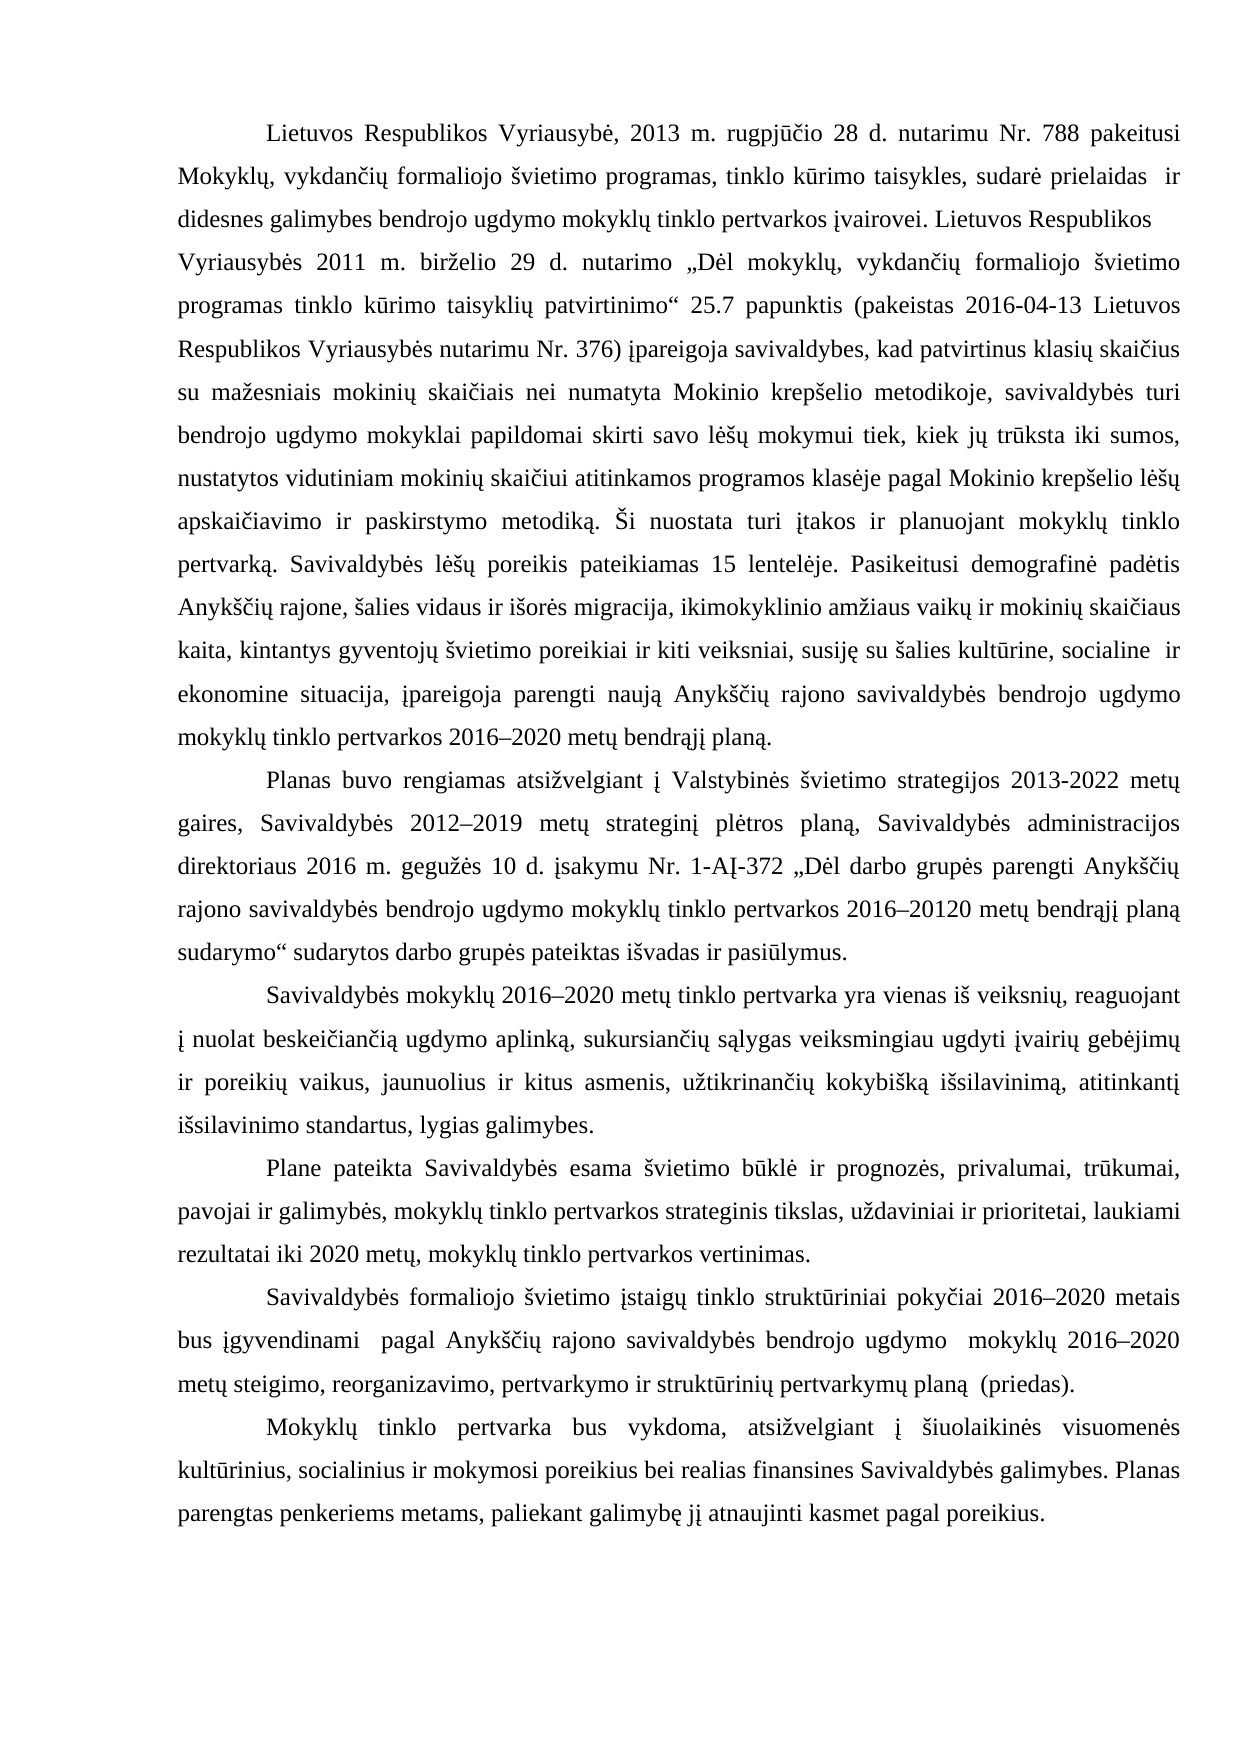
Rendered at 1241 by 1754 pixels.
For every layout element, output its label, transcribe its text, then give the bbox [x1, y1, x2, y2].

text Mokyklų tinklo pertvarka bus vykdoma, atsižvelgiant į šiuolaikinės visuomenės kultūrinius, socialinius ir mokymosi poreikius bei realias finansines Savivaldybės galimybes. Planas parengtas penkeriems metams, paliekant galimybę jį atnaujinti kasmet pagal poreikius. [177, 1412, 1181, 1527]
text Planas buvo rengiamas atsižvelgiant į Valstybinės švietimo strategijos 2013-2022 metų gaires, Savivaldybės 2012–2019 metų strateginį plėtros planą, Savivaldybės administracijos direktoriaus 2016 m. gegužės 10 d. įsakymu Nr. 1-AĮ-372 „Dėl darbo grupės parengti Anykščių rajono savivaldybės bendrojo ugdymo mokyklų tinklo pertvarkos 2016–20120 metų bendrąjį planą sudarymo“ sudarytos darbo grupės pateiktas išvadas ir pasiūlymus. [177, 765, 1181, 966]
text Plane pateikta Savivaldybės esama švietimo būklė ir prognozės, privalumai, trūkumai, pavojai ir galimybės, mokyklų tinklo pertvarkos strateginis tikslas, uždaviniai ir prioritetai, laukiami rezultatai iki 2020 metų, mokyklų tinklo pertvarkos vertinimas. [177, 1153, 1181, 1268]
text Savivaldybės formaliojo švietimo įstaigų tinklo struktūriniai pokyčiai 2016–2020 metais bus įgyvendinami pagal Anykščių rajono savivaldybės bendrojo ugdymo mokyklų 2016–2020 metų steigimo, reorganizavimo, pertvarkymo ir struktūrinių pertvarkymų planą (priedas). [177, 1282, 1181, 1397]
text Savivaldybės mokyklų 2016–2020 metų tinklo pertvarka yra vienas iš veiksnių, reaguojant į nuolat beskeičiančią ugdymo aplinką, sukursiančių sąlygas veiksmingiau ugdyti įvairių gebėjimų ir poreikių vaikus, jaunuolius ir kitus asmenis, užtikrinančių kokybišką išsilavinimą, atitinkantį išsilavinimo standartus, lygias galimybes. [177, 981, 1181, 1139]
text Vyriausybės 2011 m. birželio 29 d. nutarimo „Dėl mokyklų, vykdančių formaliojo švietimo programas tinklo kūrimo taisyklių patvirtinimo“ 25.7 papunktis (pakeistas 2016-04-13 Lietuvos Respublikos Vyriausybės nutarimu Nr. 376) įpareigoja savivaldybes, kad patvirtinus klasių skaičius su mažesniais mokinių skaičiais nei numatyta Mokinio krepšelio metodikoje, savivaldybės turi bendrojo ugdymo mokyklai papildomai skirti savo lėšų mokymui tiek, kiek jų trūksta iki sumos, nustatytos vidutiniam mokinių skaičiui atitinkamos programos klasėje pagal Mokinio krepšelio lėšų apskaičiavimo ir paskirstymo metodiką. Ši nuostata turi įtakos ir planuojant mokyklų tinklo pertvarką. Savivaldybės lėšų poreikis pateikiamas 15 lentelėje. Pasikeitusi demografinė padėtis Anykščių rajone, šalies vidaus ir išorės migracija, ikimokyklinio amžiaus vaikų ir mokinių skaičiaus kaita, kintantys gyventojų švietimo poreikiai ir kiti veiksniai, susiję su šalies kultūrine, socialine ir ekonomine situacija, įpareigoja parengti naują Anykščių rajono savivaldybės bendrojo ugdymo mokyklų tinklo pertvarkos 2016–2020 metų bendrąjį planą. [177, 247, 1181, 751]
text Lietuvos Respublikos Vyriausybė, 2013 m. rugpjūčio 28 d. nutarimu Nr. 788 pakeitusi Mokyklų, vykdančių formaliojo švietimo programas, tinklo kūrimo taisykles, sudarė prielaidas ir didesnes galimybes bendrojo ugdymo mokyklų tinklo pertvarkos įvairovei. Lietuvos Respublikos [177, 118, 1181, 233]
